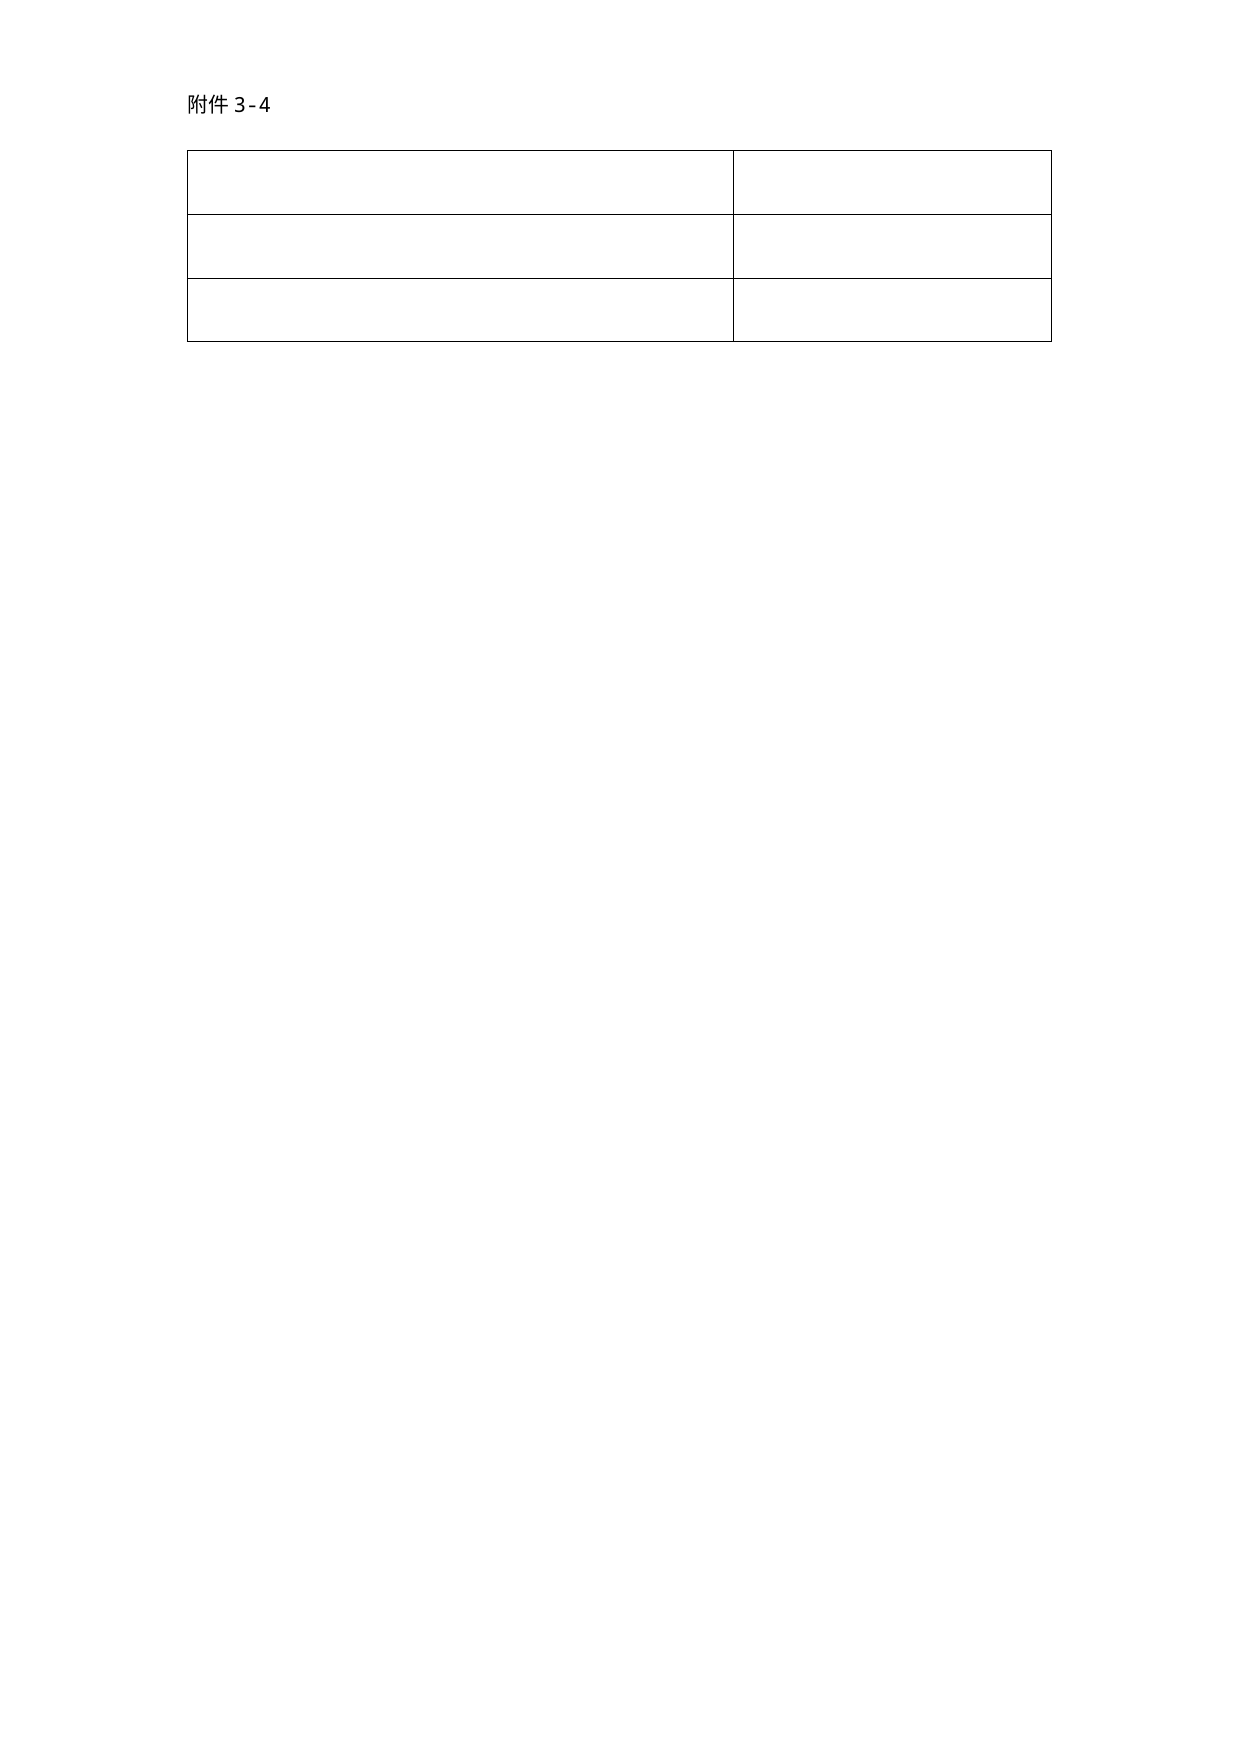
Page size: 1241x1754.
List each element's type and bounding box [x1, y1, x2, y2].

table_cell [734, 215, 1051, 277]
table_cell [734, 151, 1051, 214]
table_cell [188, 151, 733, 214]
table_cell [734, 279, 1051, 341]
table_cell [188, 279, 733, 341]
table_cell [188, 215, 733, 277]
